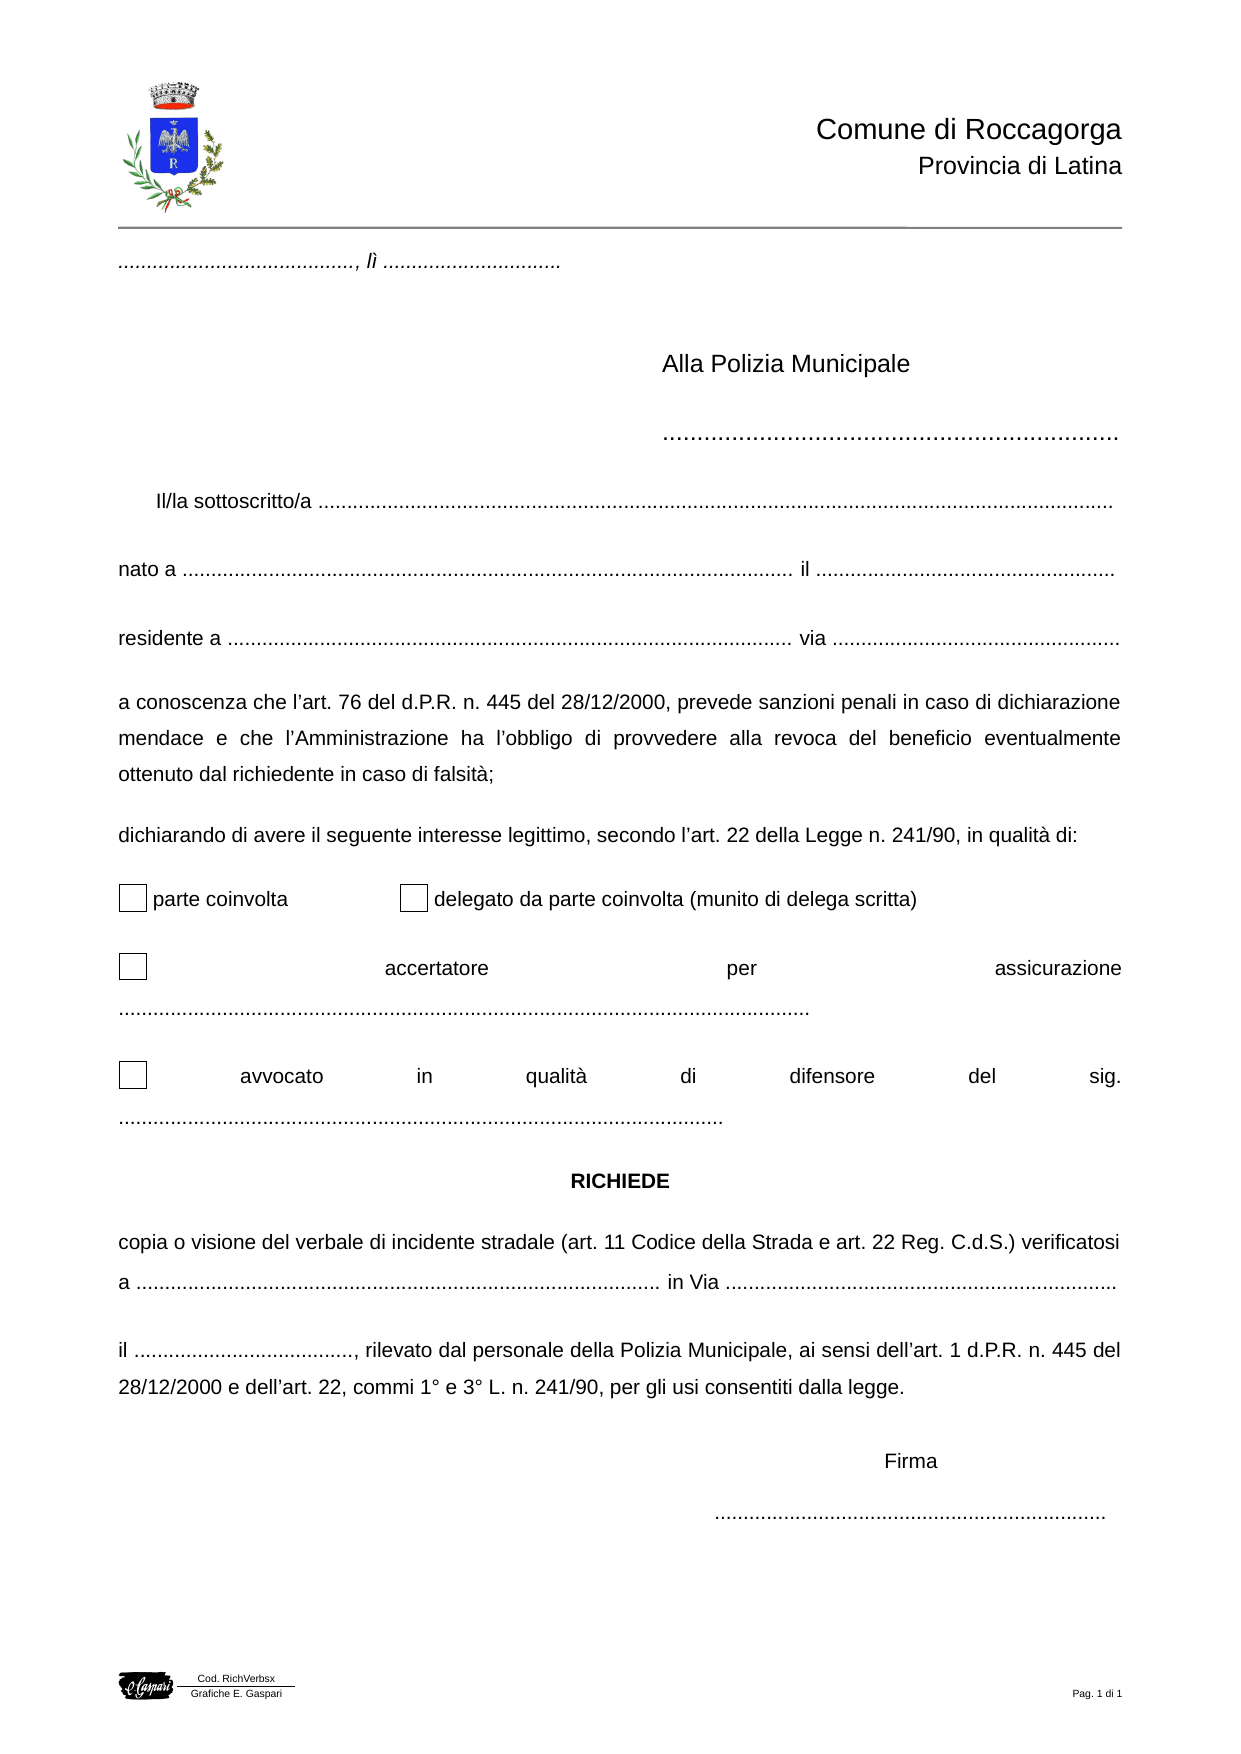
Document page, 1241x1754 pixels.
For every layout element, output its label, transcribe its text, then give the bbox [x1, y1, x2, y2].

picture [122, 82, 224, 213]
text nato a .......................................................................................................... il .................................................... [118, 553, 1122, 582]
text Alla Polizia Municipale [118, 349, 1122, 378]
text Provincia di Latina [224, 151, 1122, 180]
text a conoscenza che l’art. 76 del d.P.R. n. 445 del 28/12/2000, prevede sanzioni penali in caso di dichiarazione mendace e che l’Amministrazione ha l’obbligo di provvedere alla revoca del beneficio eventualmente ottenuto dal richiedente in caso di falsità; [118, 690, 1122, 786]
text il ......................................, rilevato dal personale della Polizia Municipale, ai sensi dell’art. 1 d.P.R. n. 445 del 28/12/2000 e dell’art. 22, commi 1° e 3° L. n. 241/90, per gli usi consentiti dalla legge. [118, 1334, 1122, 1399]
text .................................................................... [699, 1496, 1122, 1525]
text .................................................................. [118, 417, 1122, 446]
text Firma [699, 1448, 1122, 1472]
text parte coinvolta delegato da parte coinvolta (munito di delega scritta) [118, 883, 1122, 912]
text ........................................., lì ............................... [118, 245, 1122, 274]
text copia o visione del verbale di incidente stradale (art. 11 Codice della Strada e art. 22 Reg. C.d.S.) verificatosi a ........................................................................................... in Via .................................................................... [118, 1230, 1122, 1295]
text Il/la sottoscritto/a .......................................................................................................................................... [118, 485, 1122, 514]
text residente a .................................................................................................. via .................................................. [118, 622, 1122, 650]
picture [118, 1671, 174, 1700]
text Comune di Roccagorga [224, 112, 1122, 146]
text avvocato in qualità di difensore del sig. ......................................................................................................... [118, 1060, 1122, 1130]
text accertatore per assicurazione ........................................................................................................................ [118, 952, 1122, 1021]
text RICHIEDE [118, 1169, 1122, 1193]
text dichiarando di avere il seguente interesse legittimo, secondo l’art. 22 della Legge n. 241/90, in qualità di: [118, 822, 1122, 846]
